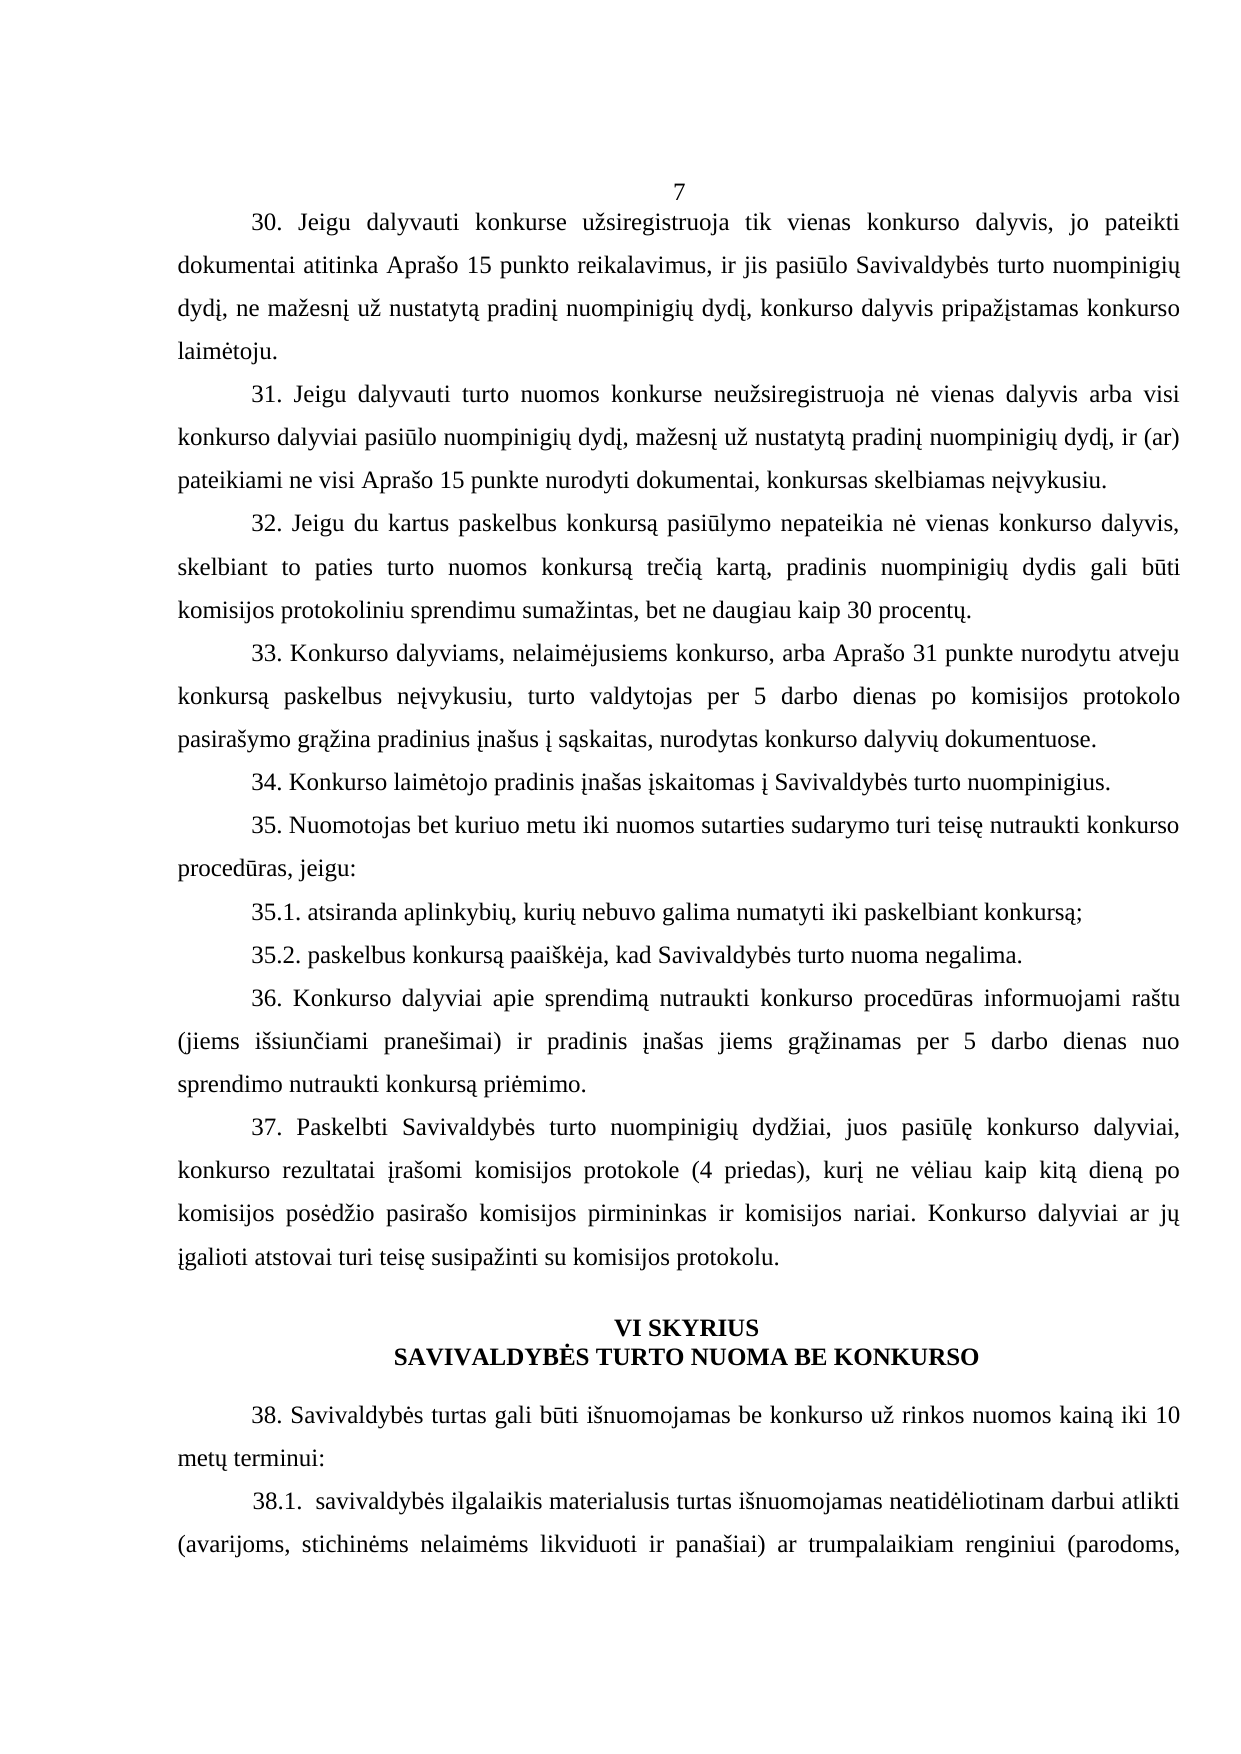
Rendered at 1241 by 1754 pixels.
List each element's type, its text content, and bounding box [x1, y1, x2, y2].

text 35. Nuomotojas bet kuriuo metu iki nuomos sutarties sudarymo turi teisę nutraukti konkurso procedūras, jeigu: [177, 810, 1181, 882]
text 38. Savivaldybės turtas gali būti išnuomojamas be konkurso už rinkos nuomos kainą iki 10 metų terminui: [177, 1400, 1181, 1472]
text SAVIVALDYBĖS TURTO NUOMA BE KONKURSO [192, 1342, 1181, 1371]
text 37. Paskelbti Savivaldybės turto nuompinigių dydžiai, juos pasiūlę konkurso dalyviai, konkurso rezultatai įrašomi komisijos protokole (4 priedas), kurį ne vėliau kaip kitą dieną po komisijos posėdžio pasirašo komisijos pirmininkas ir komisijos nariai. Konkurso dalyviai ar jų įgalioti atstovai turi teisę susipažinti su komisijos protokolu. [177, 1112, 1181, 1270]
text 35.2. paskelbus konkursą paaiškėja, kad Savivaldybės turto nuoma negalima. [177, 940, 1181, 968]
text 35.1. atsiranda aplinkybių, kurių nebuvo galima numatyti iki paskelbiant konkursą; [177, 897, 1181, 925]
text 38.1. savivaldybės ilgalaikis materialusis turtas išnuomojamas neatidėliotinam darbui atlikti (avarijoms, stichinėms nelaimėms likviduoti ir panašiai) ar trumpalaikiam renginiui (parodoms, [177, 1486, 1181, 1558]
text 30. Jeigu dalyvauti konkurse užsiregistruoja tik vienas konkurso dalyvis, jo pateikti dokumentai atitinka Aprašo 15 punkto reikalavimus, ir jis pasiūlo Savivaldybės turto nuompinigių dydį, ne mažesnį už nustatytą pradinį nuompinigių dydį, konkurso dalyvis pripažįstamas konkurso laimėtoju. [177, 207, 1181, 365]
text 36. Konkurso dalyviai apie sprendimą nutraukti konkurso procedūras informuojami raštu (jiems išsiunčiami pranešimai) ir pradinis įnašas jiems grąžinamas per 5 darbo dienas nuo sprendimo nutraukti konkursą priėmimo. [177, 983, 1181, 1098]
text VI SKYRIUS [192, 1313, 1181, 1342]
text 33. Konkurso dalyviams, nelaimėjusiems konkurso, arba Aprašo 31 punkte nurodytu atveju konkursą paskelbus neįvykusiu, turto valdytojas per 5 darbo dienas po komisijos protokolo pasirašymo grąžina pradinius įnašus į sąskaitas, nurodytas konkurso dalyvių dokumentuose. [177, 638, 1181, 753]
text 32. Jeigu du kartus paskelbus konkursą pasiūlymo nepateikia nė vienas konkurso dalyvis, skelbiant to paties turto nuomos konkursą trečią kartą, pradinis nuompinigių dydis gali būti komisijos protokoliniu sprendimu sumažintas, bet ne daugiau kaip 30 procentų. [177, 508, 1181, 623]
text 34. Konkurso laimėtojo pradinis įnašas įskaitomas į Savivaldybės turto nuompinigius. [177, 767, 1181, 796]
text 31. Jeigu dalyvauti turto nuomos konkurse neužsiregistruoja nė vienas dalyvis arba visi konkurso dalyviai pasiūlo nuompinigių dydį, mažesnį už nustatytą pradinį nuompinigių dydį, ir (ar) pateikiami ne visi Aprašo 15 punkte nurodyti dokumentai, konkursas skelbiamas neįvykusiu. [177, 379, 1181, 494]
